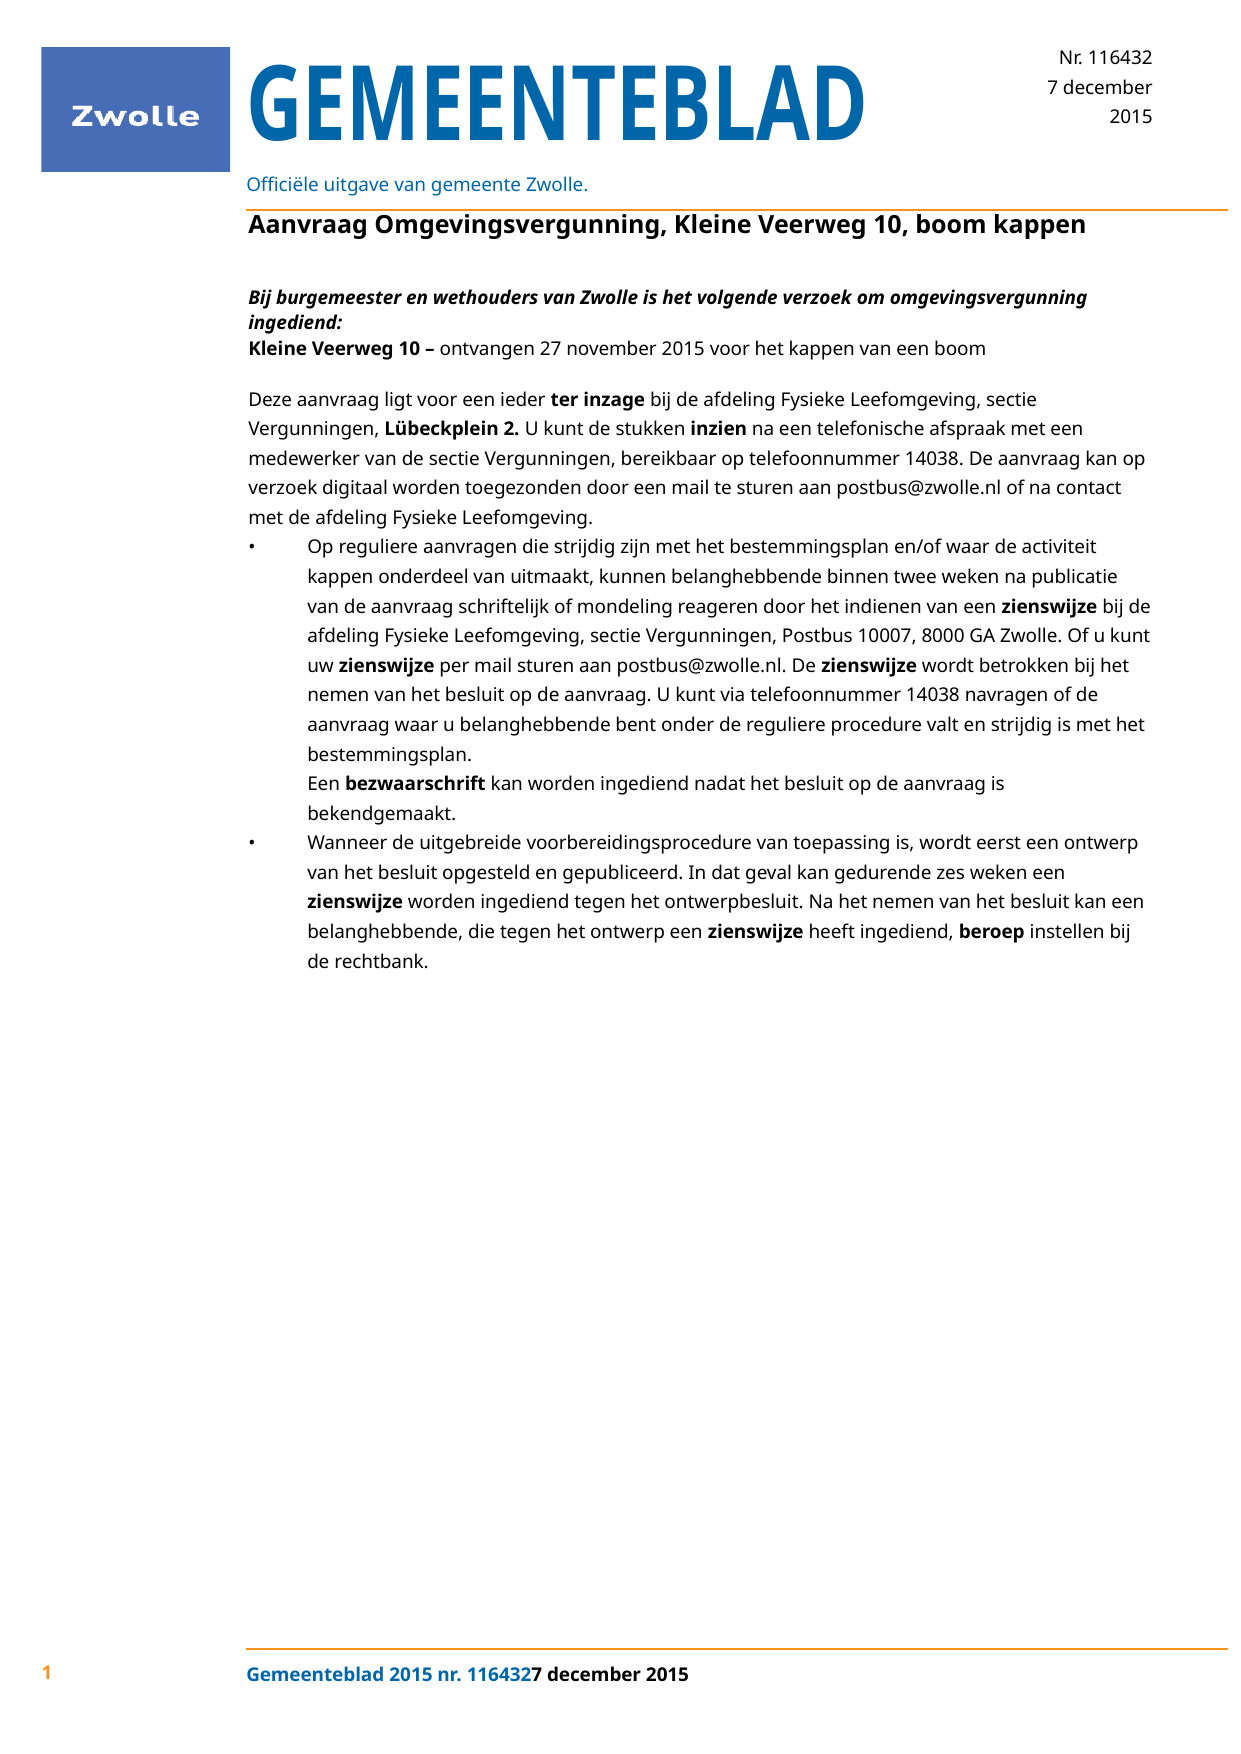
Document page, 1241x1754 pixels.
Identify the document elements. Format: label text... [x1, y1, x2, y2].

picture [41, 47, 231, 172]
text Deze aanvraag ligt voor een ieder ter inzage bij de afdeling Fysieke Leefomgeving, sectie Vergunningen, Lübeckplein 2. U kunt de stukken inzien na een telefonische afspraak met een medewerker van de sectie Vergunningen, bereikbaar op telefoonnummer 14038. De aanvraag kan op verzoek digitaal worden toegezonden door een mail te sturen aan postbus@zwolle.nl of na contact met de afdeling Fysieke Leefomgeving. [248, 386, 1152, 530]
text Bij burgemeester en wethouders van Zwolle is het volgende verzoek om omgevingsvergunning ingediend: [248, 284, 1152, 335]
text Aanvraag Omgevingsvergunning, Kleine Veerweg 10, boom kappen [248, 211, 1152, 241]
text Kleine Veerweg 10 – ontvangen 27 november 2015 voor het kappen van een boom [248, 335, 1152, 361]
list Op reguliere aanvragen die strijdig zijn met het bestemmingsplan en/of waar de activiteit kappen onderdeel van uitmaakt, kunnen belanghebbende binnen twee weken na publicatie van de aanvraag schriftelijk of mondeling reageren door het indienen van een zienswijze bij de afdeling Fysieke Leefomgeving, sectie Vergunningen, Postbus 10007, 8000 GA Zwolle. Of u kunt uw zienswijze per mail sturen aan postbus@zwolle.nl. De zienswijze wordt betrokken bij het nemen van het besluit op de aanvraag. U kunt via telefoonnummer 14038 navragen of de aanvraag waar u belanghebbende bent onder de reguliere procedure valt en strijdig is met het bestemmingsplan. [248, 534, 1152, 766]
list Wanneer de uitgebreide voorbereidingsprocedure van toepassing is, wordt eerst een ontwerp van het besluit opgesteld en gepubliceerd. In dat geval kan gedurende zes weken een zienswijze worden ingediend tegen het ontwerpbesluit. Na het nemen van het besluit kan een belanghebbende, die tegen het ontwerp een zienswijze heeft ingediend, beroep instellen bij de rechtbank. [248, 829, 1152, 973]
list Een bezwaarschrift kan worden ingediend nadat het besluit op de aanvraag is bekendgemaakt. [248, 770, 1152, 826]
